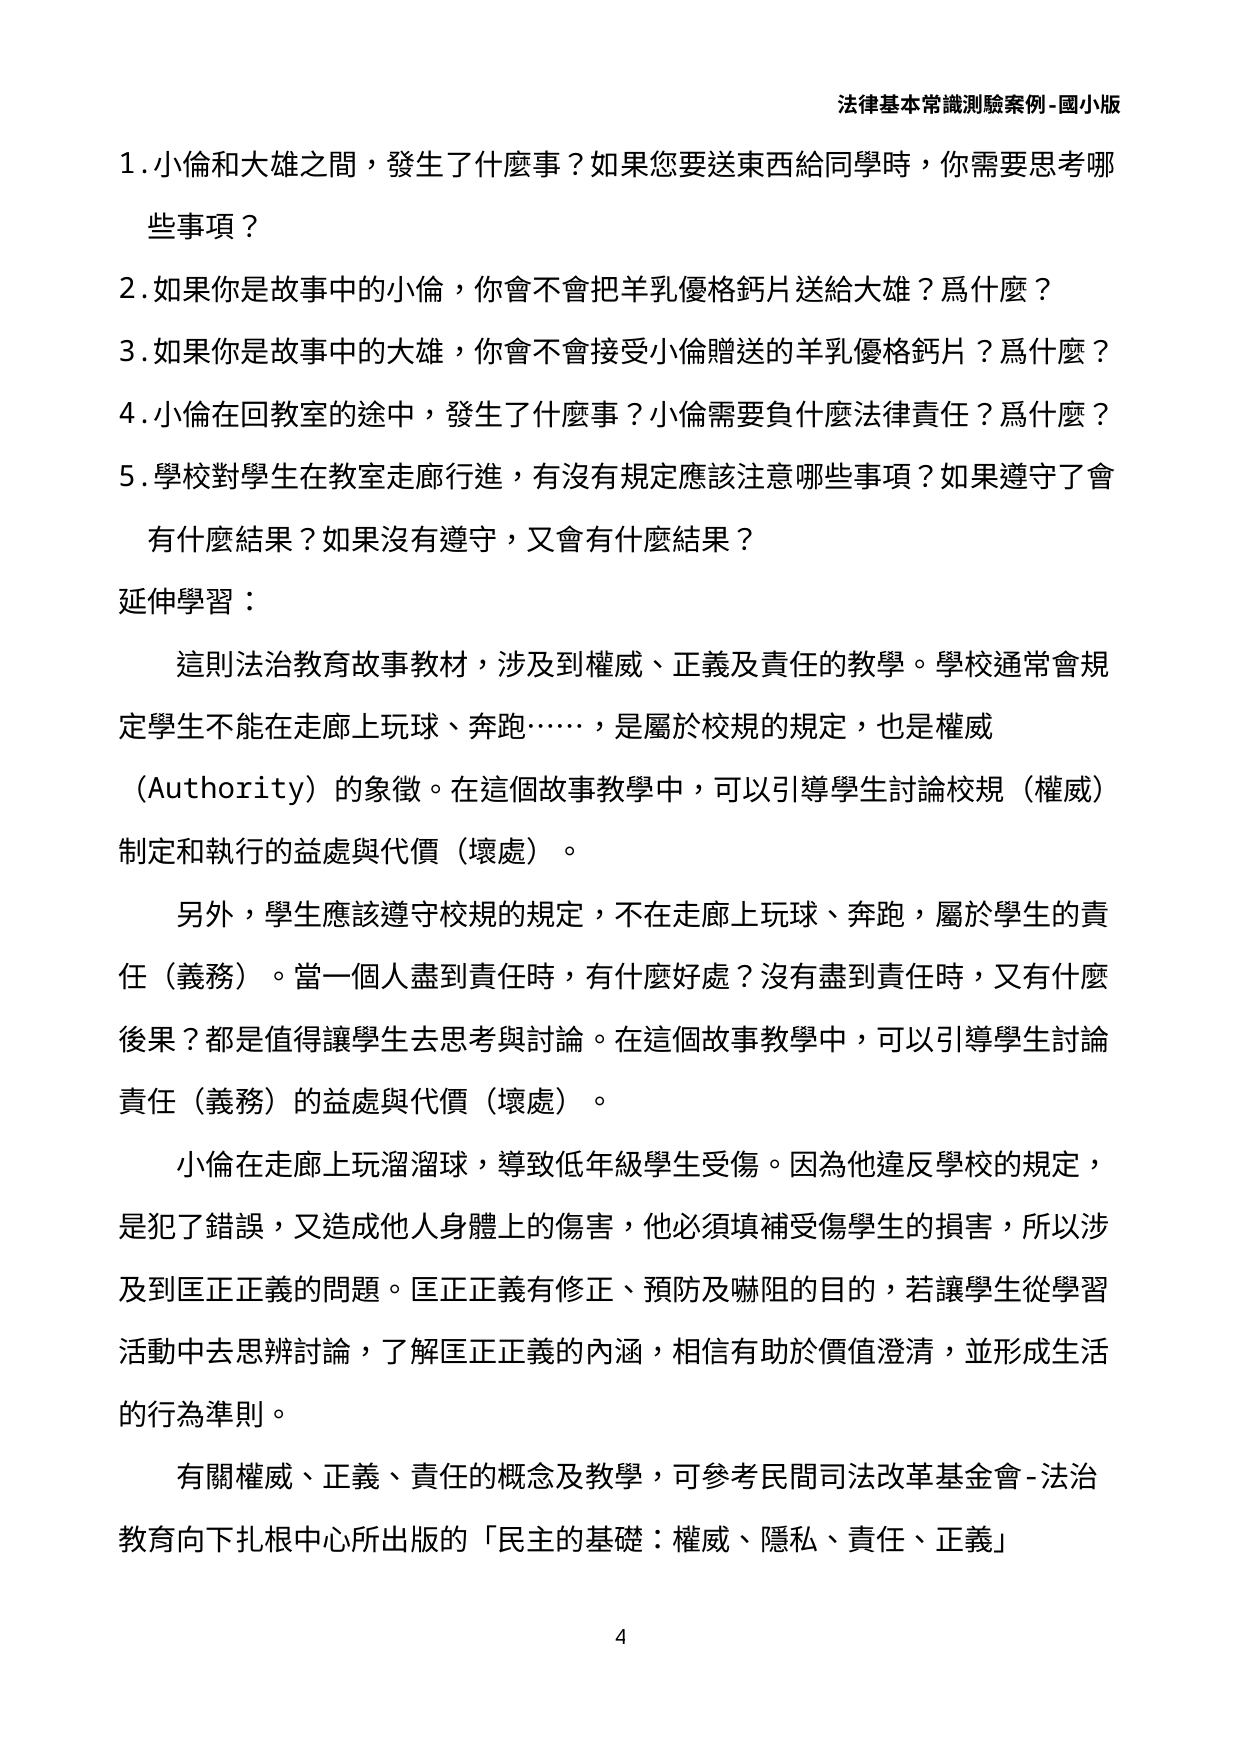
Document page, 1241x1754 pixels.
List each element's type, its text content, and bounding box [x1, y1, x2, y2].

text 1.小倫和大雄之間，發生了什麼事？如果您要送東西給同學時，你需要思考哪些事項？ [118, 121, 1122, 246]
text 另外，學生應該遵守校規的規定，不在走廊上玩球、奔跑，屬於學生的責任（義務）。當一個人盡到責任時，有什麼好處？沒有盡到責任時，又有什麼後果？都是值得讓學生去思考與討論。在這個故事教學中，可以引導學生討論責任（義務）的益處與代價（壞處）。 [118, 871, 1122, 1121]
text 小倫在走廊上玩溜溜球，導致低年級學生受傷。因為他違反學校的規定，是犯了錯誤，又造成他人身體上的傷害，他必須填補受傷學生的損害，所以涉及到匡正正義的問題。匡正正義有修正、預防及嚇阻的目的，若讓學生從學習活動中去思辨討論，了解匡正正義的內涵，相信有助於價值澄清，並形成生活的行為準則。 [118, 1121, 1122, 1433]
text 3.如果你是故事中的大雄，你會不會接受小倫贈送的羊乳優格鈣片？爲什麼？ [118, 308, 1122, 371]
text 延伸學習： [118, 558, 1122, 621]
text 有關權威、正義、責任的概念及教學，可參考民間司法改革基金會-法治教育向下扎根中心所出版的「民主的基礎：權威、隱私、責任、正義」 [118, 1433, 1122, 1558]
text 5.學校對學生在教室走廊行進，有沒有規定應該注意哪些事項？如果遵守了會有什麼結果？如果沒有遵守，又會有什麼結果？ [118, 433, 1122, 558]
text 這則法治教育故事教材，涉及到權威、正義及責任的教學。學校通常會規定學生不能在走廊上玩球、奔跑……，是屬於校規的規定，也是權威（Authority）的象徵。在這個故事教學中，可以引導學生討論校規（權威）制定和執行的益處與代價（壞處）。 [118, 621, 1122, 871]
text 2.如果你是故事中的小倫，你會不會把羊乳優格鈣片送給大雄？爲什麼？ [118, 246, 1122, 308]
text 4.小倫在回教室的途中，發生了什麼事？小倫需要負什麼法律責任？爲什麼？ [118, 371, 1122, 433]
